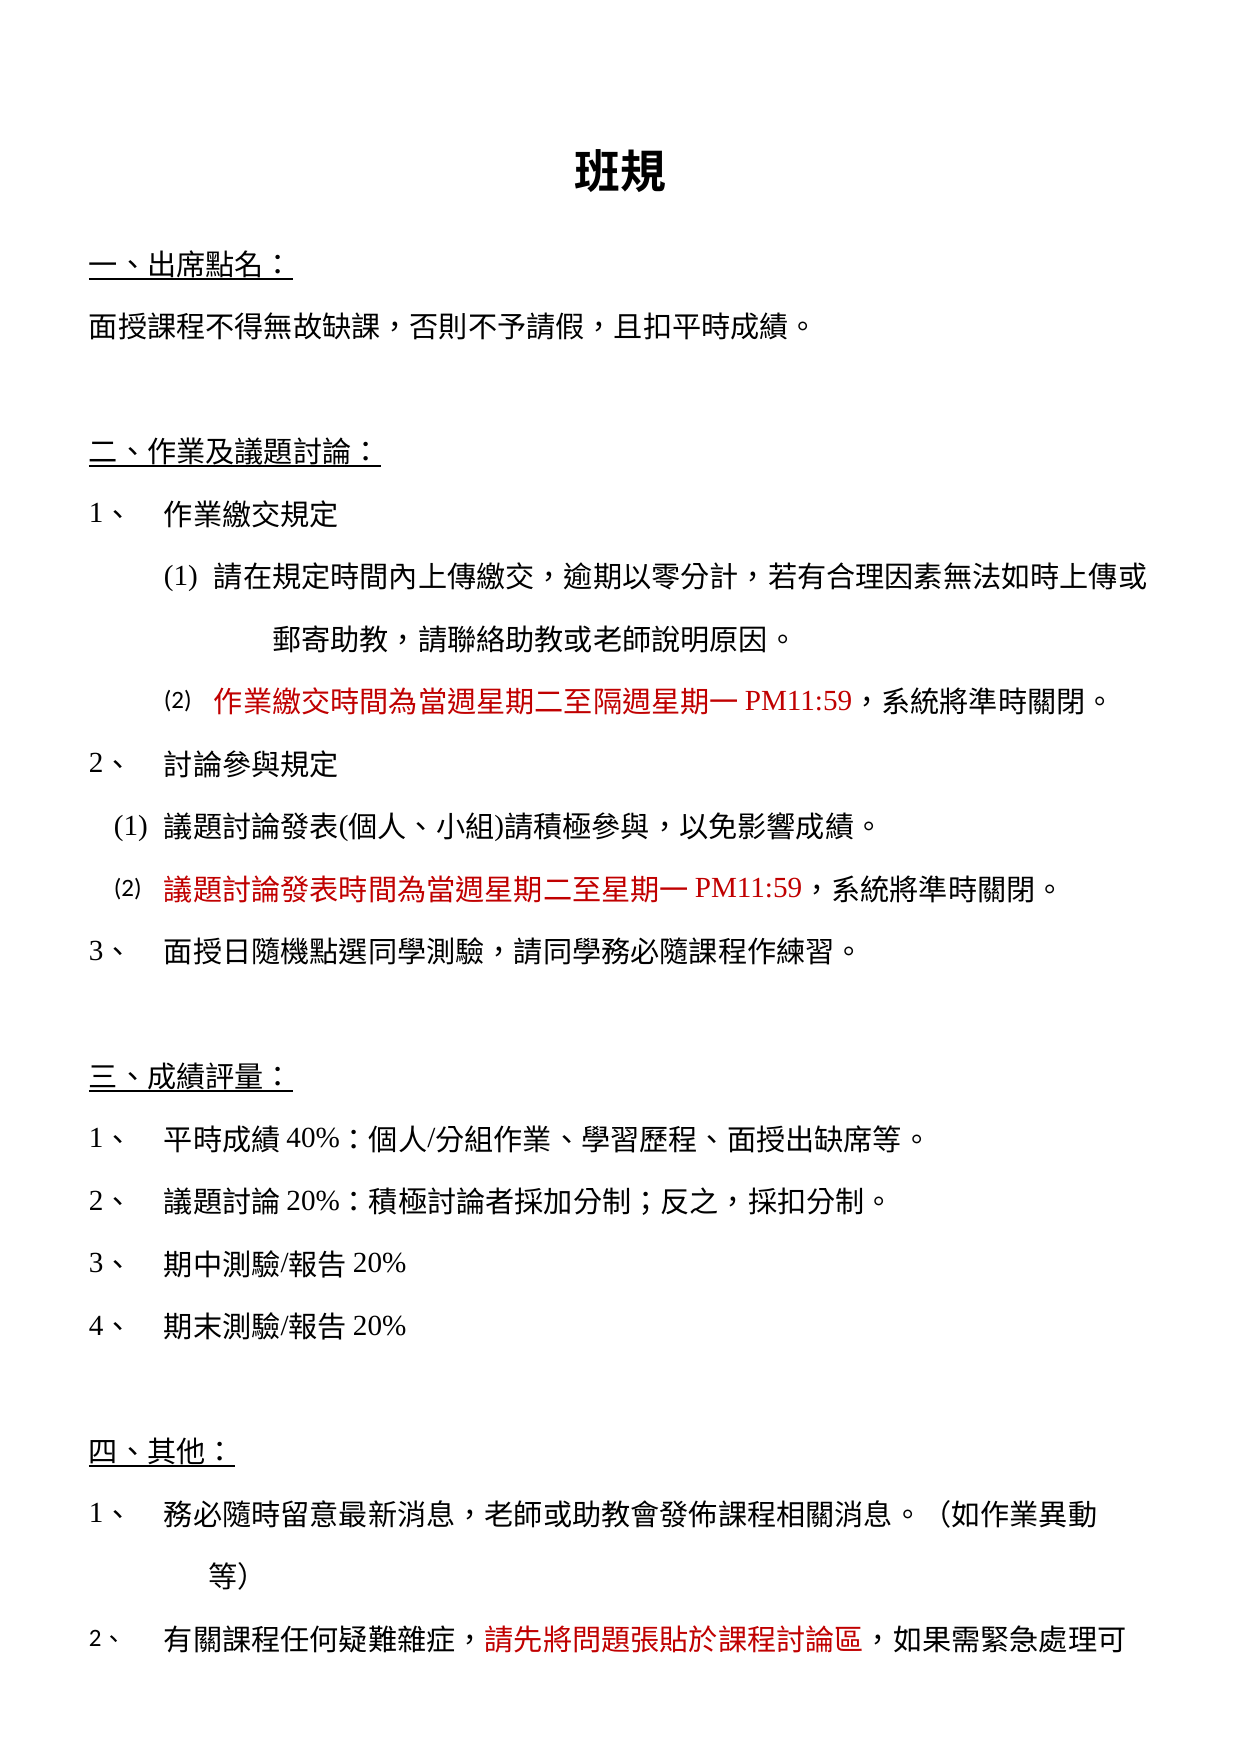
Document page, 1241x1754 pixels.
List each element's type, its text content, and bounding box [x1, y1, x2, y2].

text 一、出席點名： [89, 221, 1152, 283]
list 作業繳交時間為當週星期二至隔週星期一PM11:59，系統將準時關閉。 [164, 658, 1152, 721]
list 作業繳交規定 [89, 471, 1152, 533]
text 面授課程不得無故缺課，否則不予請假，且扣平時成績。 [89, 283, 1152, 346]
list 議題討論發表(個人、小組)請積極參與，以免影響成績。 [114, 783, 1152, 846]
list 議題討論20%：積極討論者採加分制；反之，採扣分制。 [89, 1158, 1152, 1221]
list 期中測驗/報告20% [89, 1221, 1152, 1283]
text 三、成績評量： [89, 1033, 1152, 1096]
list 討論參與規定 [89, 721, 1152, 783]
list 有關課程任何疑難雜症，請先將問題張貼於課程討論區，如果需緊急處理可 [89, 1596, 1152, 1658]
text 四、其他： [89, 1408, 1152, 1471]
list 議題討論發表時間為當週星期二至星期一PM11:59，系統將準時關閉。 [114, 846, 1152, 908]
list 務必隨時留意最新消息，老師或助教會發佈課程相關消息。（如作業異動等） [89, 1471, 1152, 1596]
list 請在規定時間內上傳繳交，逾期以零分計，若有合理因素無法如時上傳或郵寄助教，請聯絡助教或老師說明原因。 [164, 533, 1152, 658]
text 班規 [89, 96, 1152, 221]
list 面授日隨機點選同學測驗，請同學務必隨課程作練習。 [89, 908, 1152, 971]
text 二、作業及議題討論： [89, 408, 1152, 471]
list 平時成績40%：個人/分組作業、學習歷程、面授出缺席等。 [89, 1096, 1152, 1158]
list 期末測驗/報告20% [89, 1283, 1152, 1346]
